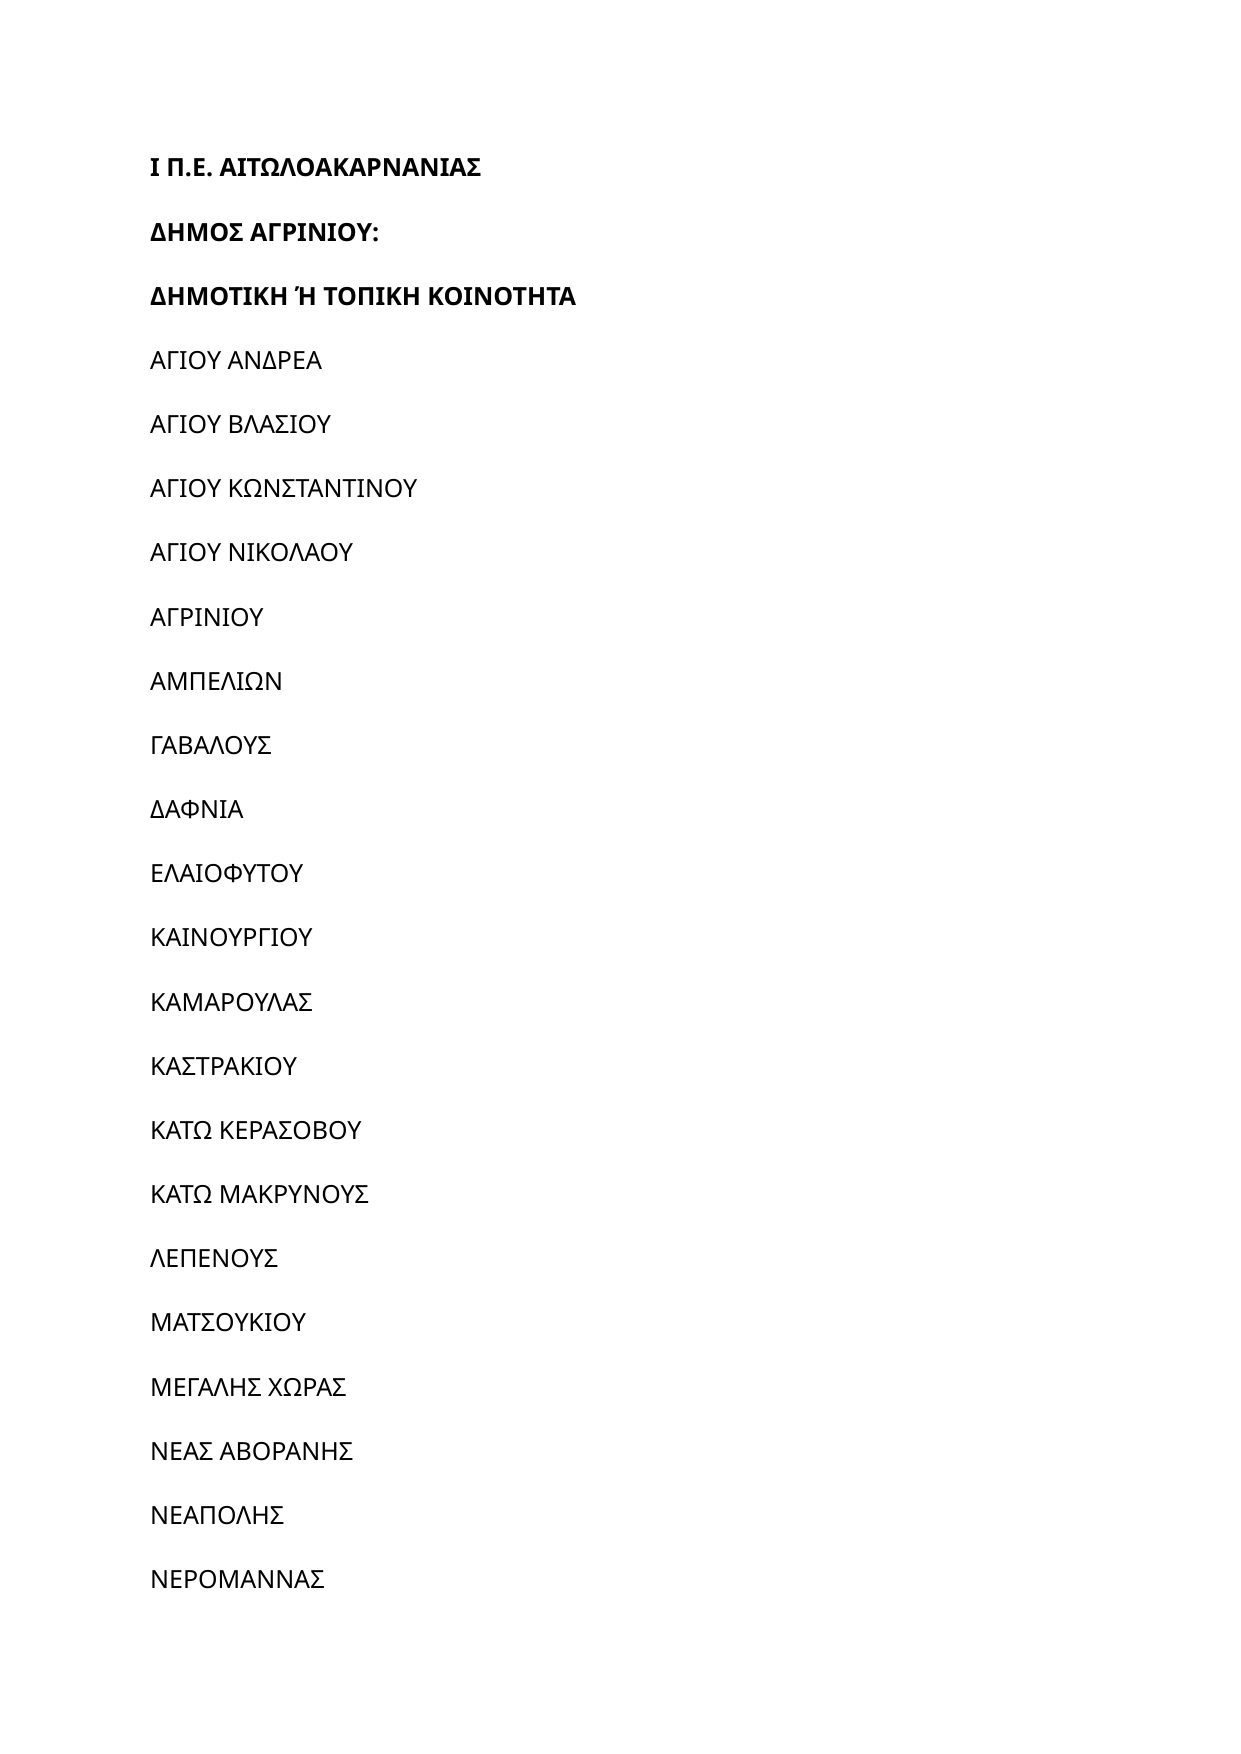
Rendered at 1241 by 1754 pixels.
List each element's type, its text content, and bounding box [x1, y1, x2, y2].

text ΜΕΓΑΛΗΣ ΧΩΡΑΣ [150, 1369, 1090, 1403]
text ΑΓΙΟΥ ΒΛΑΣΙΟΥ [150, 407, 1090, 441]
text ΔΗΜΟΣ ΑΓΡΙΝΙΟΥ: [150, 214, 1090, 248]
text ΚΑΙΝΟΥΡΓΙΟΥ [150, 920, 1090, 954]
text ΔΗΜΟΤΙΚΗ Ή ΤΟΠΙΚΗ ΚΟΙΝΟΤΗΤΑ [150, 278, 1090, 312]
text ΚΑΤΩ ΚΕΡΑΣΟΒΟΥ [150, 1112, 1090, 1147]
text ΑΓΙΟΥ ΚΩΝΣΤΑΝΤΙΝΟΥ [150, 471, 1090, 505]
text ΕΛΑΙΟΦΥΤΟΥ [150, 856, 1090, 890]
text ΑΓΙΟΥ ΑΝΔΡΕΑ [150, 342, 1090, 377]
text I Π.Ε. ΑΙΤΩΛΟΑΚΑΡΝΑΝΙΑΣ [150, 150, 1090, 184]
text ΜΑΤΣΟΥΚΙΟΥ [150, 1305, 1090, 1339]
text ΛΕΠΕΝΟΥΣ [150, 1241, 1090, 1275]
text ΔΑΦΝΙΑ [150, 792, 1090, 826]
text ΝΕΡΟΜΑΝΝΑΣ [150, 1562, 1090, 1596]
text ΚΑΣΤΡΑΚΙΟΥ [150, 1048, 1090, 1082]
text ΑΜΠΕΛΙΩΝ [150, 663, 1090, 697]
text ΑΓΙΟΥ ΝΙΚΟΛΑΟΥ [150, 535, 1090, 569]
text ΝΕΑΣ ΑΒΟΡΑΝΗΣ [150, 1433, 1090, 1467]
text ΓΑΒΑΛΟΥΣ [150, 727, 1090, 762]
text ΑΓΡΙΝΙΟΥ [150, 599, 1090, 633]
text ΝΕΑΠΟΛΗΣ [150, 1497, 1090, 1532]
text ΚΑΜΑΡΟΥΛΑΣ [150, 984, 1090, 1018]
text ΚΑΤΩ ΜΑΚΡΥΝΟΥΣ [150, 1177, 1090, 1211]
